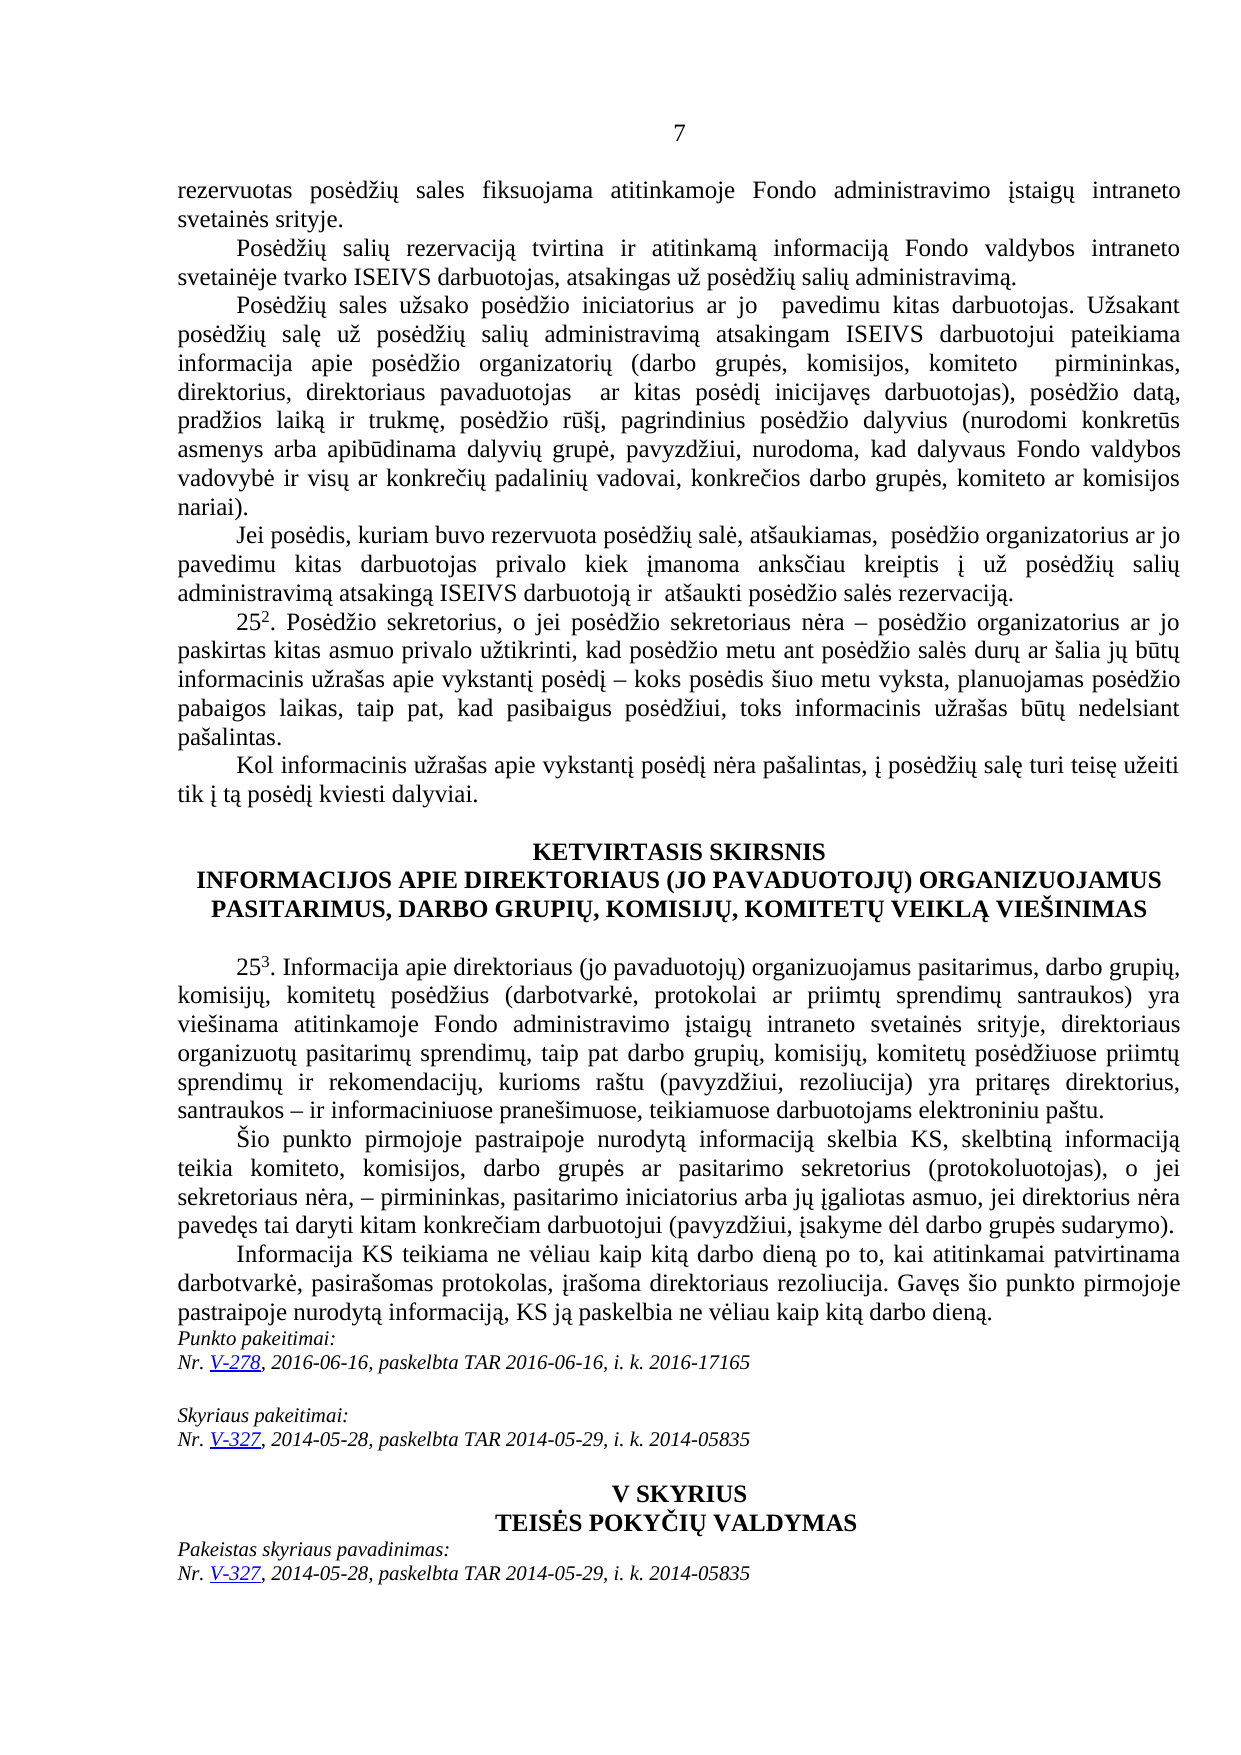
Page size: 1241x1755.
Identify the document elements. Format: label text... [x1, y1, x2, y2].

text Nr. V-278, 2016-06-16, paskelbta TAR 2016-06-16, i. k. 2016-17165 [177, 1350, 1181, 1374]
text Skyriaus pakeitimai: [177, 1402, 1181, 1427]
text TEISĖS POKYČIŲ VALDYMAS [177, 1508, 1181, 1537]
text Nr. V-327, 2014-05-28, paskelbta TAR 2014-05-29, i. k. 2014-05835 [177, 1427, 1181, 1451]
text Jei posėdis, kuriam buvo rezervuota posėdžių salė, atšaukiamas, posėdžio organizatorius ar jo pavedimu kitas darbuotojas privalo kiek įmanoma anksčiau kreiptis į už posėdžių salių administravimą atsakingą ISEIVS darbuotoją ir atšaukti posėdžio salės rezervaciją. [177, 521, 1181, 607]
text Kol informacinis užrašas apie vykstantį posėdį nėra pašalintas, į posėdžių salę turi teisę užeiti tik į tą posėdį kviesti dalyviai. [177, 751, 1181, 808]
text Pakeistas skyriaus pavadinimas: [177, 1537, 1181, 1561]
text Informacija KS teikiama ne vėliau kaip kitą darbo dieną po to, kai atitinkamai patvirtinama darbotvarkė, pasirašomas protokolas, įrašoma direktoriaus rezoliucija. Gavęs šio punkto pirmojoje pastraipoje nurodytą informaciją, KS ją paskelbia ne vėliau kaip kitą darbo dieną. [177, 1239, 1181, 1326]
text ketvirtasis skirsnis [177, 837, 1181, 866]
text 253. Informacija apie direktoriaus (jo pavaduotojų) organizuojamus pasitarimus, darbo grupių, komisijų, komitetų posėdžius (darbotvarkė, protokolai ar priimtų sprendimų santraukos) yra viešinama atitinkamoje Fondo administravimo įstaigų intraneto svetainės srityje, direktoriaus organizuotų pasitarimų sprendimų, taip pat darbo grupių, komisijų, komitetų posėdžiuose priimtų sprendimų ir rekomendacijų, kurioms raštu (pavyzdžiui, rezoliucija) yra pritaręs direktorius, santraukos – ir informaciniuose pranešimuose, teikiamuose darbuotojams elektroniniu paštu. [177, 952, 1181, 1124]
text Posėdžių salių rezervaciją tvirtina ir atitinkamą informaciją Fondo valdybos intraneto svetainėje tvarko ISEIVS darbuotojas, atsakingas už posėdžių salių administravimą. [177, 233, 1181, 291]
text Punkto pakeitimai: [177, 1326, 1181, 1350]
text V skyrius [177, 1479, 1181, 1508]
text rezervuotas posėdžių sales fiksuojama atitinkamoje Fondo administravimo įstaigų intraneto svetainės srityje. [177, 176, 1181, 233]
text Šio punkto pirmojoje pastraipoje nurodytą informaciją skelbia KS, skelbtiną informaciją teikia komiteto, komisijos, darbo grupės ar pasitarimo sekretorius (protokoluotojas), o jei sekretoriaus nėra, – pirmininkas, pasitarimo iniciatorius arba jų įgaliotas asmuo, jei direktorius nėra pavedęs tai daryti kitam konkrečiam darbuotojui (pavyzdžiui, įsakyme dėl darbo grupės sudarymo). [177, 1124, 1181, 1239]
text Posėdžių sales užsako posėdžio iniciatorius ar jo pavedimu kitas darbuotojas. Užsakant posėdžių salę už posėdžių salių administravimą atsakingam ISEIVS darbuotojui pateikiama informacija apie posėdžio organizatorių (darbo grupės, komisijos, komiteto pirmininkas, direktorius, direktoriaus pavaduotojas ar kitas posėdį inicijavęs darbuotojas), posėdžio datą, pradžios laiką ir trukmę, posėdžio rūšį, pagrindinius posėdžio dalyvius (nurodomi konkretūs asmenys arba apibūdinama dalyvių grupė, pavyzdžiui, nurodoma, kad dalyvaus Fondo valdybos vadovybė ir visų ar konkrečių padalinių vadovai, konkrečios darbo grupės, komiteto ar komisijos nariai). [177, 291, 1181, 521]
text Nr. V-327, 2014-05-28, paskelbta TAR 2014-05-29, i. k. 2014-05835 [177, 1561, 1181, 1585]
text informacijos apie direktoriaus (jo pavaduotojų) organizuojamus pasitarimus, darbo grupių, komisijų, komitetų veiklą viešinimas [177, 866, 1181, 923]
text 252. Posėdžio sekretorius, o jei posėdžio sekretoriaus nėra – posėdžio organizatorius ar jo paskirtas kitas asmuo privalo užtikrinti, kad posėdžio metu ant posėdžio salės durų ar šalia jų būtų informacinis užrašas apie vykstantį posėdį – koks posėdis šiuo metu vyksta, planuojamas posėdžio pabaigos laikas, taip pat, kad pasibaigus posėdžiui, toks informacinis užrašas būtų nedelsiant pašalintas. [177, 607, 1181, 751]
